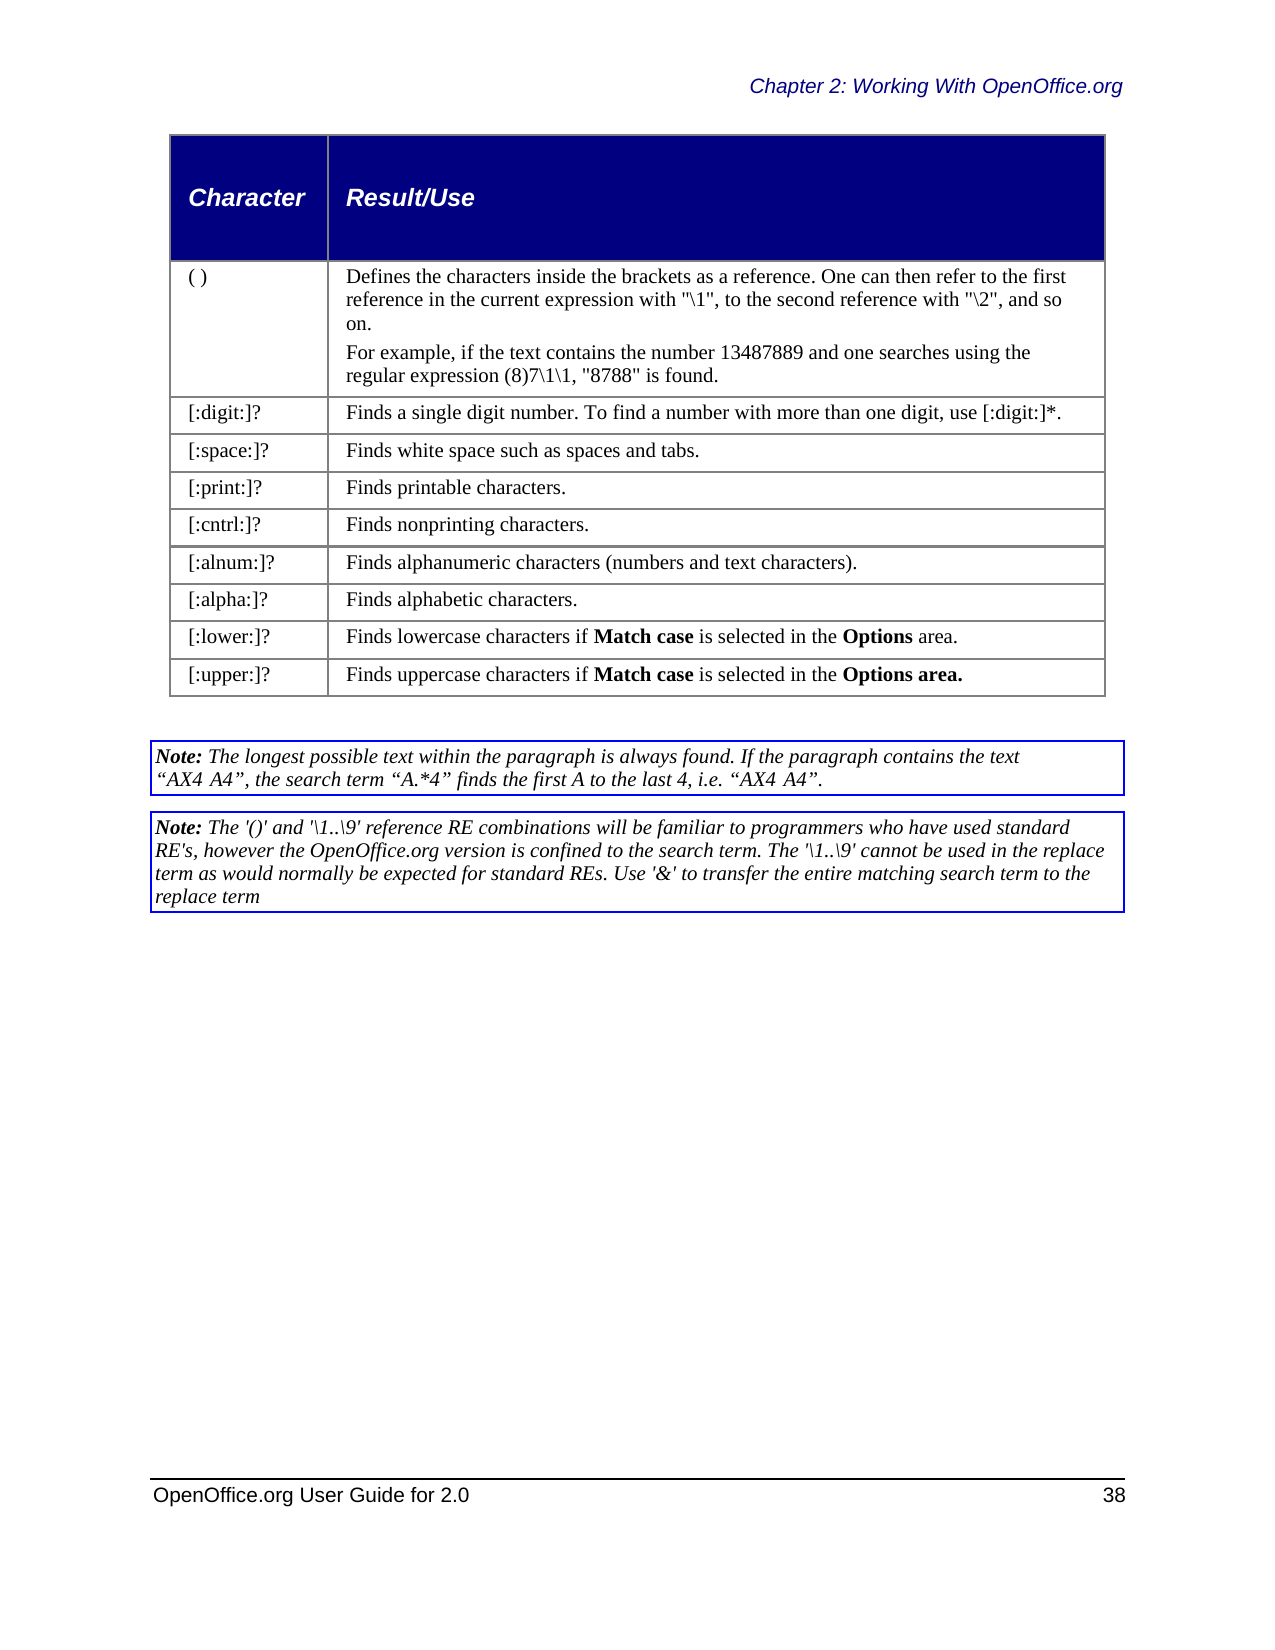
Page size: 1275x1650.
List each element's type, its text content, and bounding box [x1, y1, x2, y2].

table_cell Finds lowercase characters if Match case is selected in the Options area. [329, 622, 1104, 658]
text Note: The longest possible text within the paragraph is always found. If the paragraph contains the text “AX4 A4”, the search term “A.*4” finds the first A to the last 4, i.e. “AX4 A4”. [152, 742, 1123, 794]
table_cell Finds uppercase characters if Match case is selected in the Options area. [329, 660, 1104, 695]
table_cell [:space:]? [171, 435, 327, 471]
table_cell [:cntrl:]? [171, 510, 327, 545]
table_cell Finds a single digit number. To find a number with more than one digit, use [:digit:]*. [329, 398, 1104, 433]
table_cell [:upper:]? [171, 660, 327, 695]
table_cell [:print:]? [171, 473, 327, 508]
table_cell [:alpha:]? [171, 585, 327, 620]
text Note: The '()' and '\1..\9' reference RE combinations will be familiar to programmers who have used standard RE's, however the OpenOffice.org version is confined to the search term. The '\1..\9' cannot be used in the replace term as would normally be expected for standard REs. Use '&' to transfer the entire matching search term to the replace term [152, 813, 1123, 911]
table_cell [:alnum:]? [171, 548, 327, 583]
table_cell [:lower:]? [171, 622, 327, 658]
table_cell Defines the characters inside the brackets as a reference. One can then refer to the first reference in the current expression with "\1", to the second reference with "\2", and so on. For example, if the text contains the number 13487889 and one searches using the regular expression (8)7\1\1, "8788" is found. [329, 262, 1104, 396]
table_cell ( ) [171, 262, 327, 396]
table_header Result/Use [329, 136, 1104, 260]
table_cell Finds white space such as spaces and tabs. [329, 435, 1104, 471]
table_cell Finds printable characters. [329, 473, 1104, 508]
table_cell [:digit:]? [171, 398, 327, 433]
table_header Character [171, 136, 327, 260]
table_cell Finds alphabetic characters. [329, 585, 1104, 620]
table_cell Finds nonprinting characters. [329, 510, 1104, 545]
table_cell Finds alphanumeric characters (numbers and text characters). [329, 548, 1104, 583]
